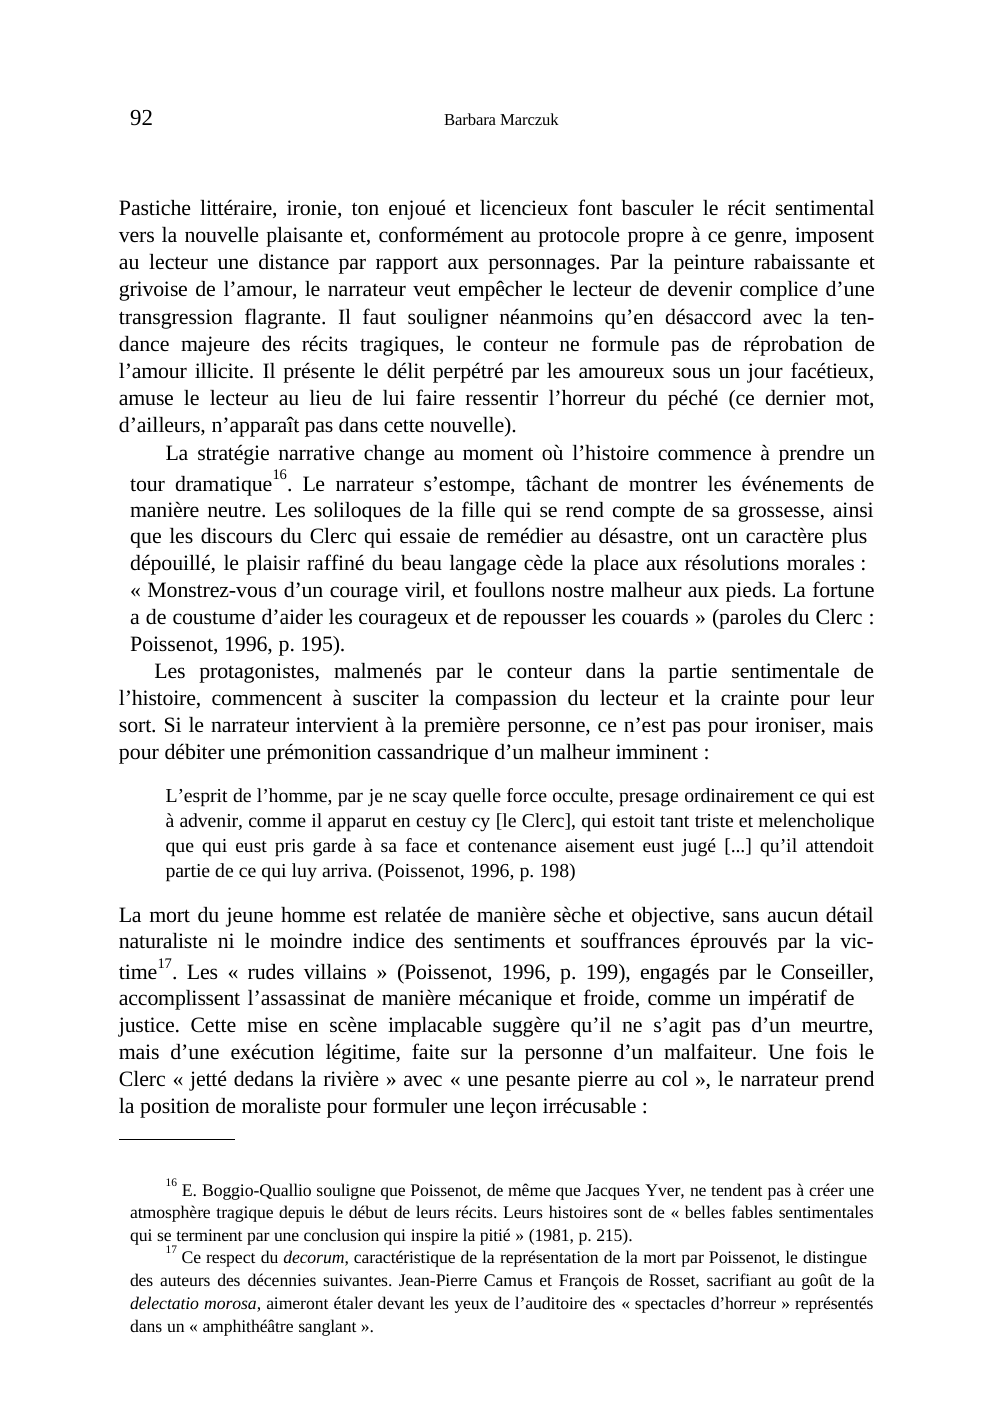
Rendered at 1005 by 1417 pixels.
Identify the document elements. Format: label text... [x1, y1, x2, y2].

text Les protagonistes, malmenés par le conteur dans la partie sentimentale de l’histoire, commencent à susciter la compassion du lecteur et la crainte pour leur sort. Si le narrateur intervient à la première personne, ce n’est pas pour ironiser, mais pour débiter une prémonition cassandrique d’un malheur imminent : [119, 658, 874, 764]
text « Monstrez-vous d’un courage viril, et foullons nostre malheur aux pieds. La fortune a de coustume d’aider les courageux et de repousser les couards » (paroles du Clerc : Poissenot, 1996, p. 195). [130, 577, 875, 656]
text des auteurs des décennies suivantes. Jean-Pierre Camus et François de Rosset, sacrifiant au goût de la delectatio morosa, aimeront étaler devant les yeux de l’auditoire des « spectacles d’horreur » représentés dans un « amphithéâtre sanglant ». [130, 1270, 875, 1336]
text justice. Cette mise en scène implacable suggère qu’il ne s’agit pas d’un meurtre, mais d’une exécution légitime, faite sur la personne d’un malfaiteur. Une fois le Clerc « jetté dedans la rivière » avec « une pesante pierre au col », le narrateur prend la position de moraliste pour formuler une leçon irrécusable : [119, 1012, 875, 1118]
text L’esprit de l’homme, par je ne scay quelle force occulte, presage ordinairement ce qui est à advenir, comme il apparut en cestuy cy [le Clerc], qui estoit tant triste et melencholique que qui eust pris garde à sa face et contenance aisement eust jugé [...] qu’il attendoit partie de ce qui luy arriva. (Poissenot, 1996, p. 198) [165, 784, 875, 881]
text 16 E. Boggio-Quallio souligne que Poissenot, de même que Jacques Yver, ne tendent pas à créer une atmosphère tragique depuis le début de leurs récits. Leurs histoires sont de « belles fables sentimentales qui se terminent par une conclusion qui inspire la pitié » (1981, p. 215). [130, 1176, 875, 1245]
text 17 Ce respect du decorum, caractéristique de la représentation de la mort par Poissenot, le distingue [130, 1247, 885, 1268]
text dépouillé, le plaisir raffiné du beau langage cède la place aux résolutions morales : [130, 550, 885, 575]
text La stratégie narrative change au moment où l’histoire commence à prendre un tour dramatique16. Le narrateur s’estompe, tâchant de montrer les événements de manière neutre. Les soliloques de la fille qui se rend compte de sa grossesse, ainsi que les discours du Clerc qui essaie de remédier au désastre, ont un caractère plus [130, 439, 875, 548]
text Pastiche littéraire, ironie, ton enjoué et licencieux font basculer le récit sentimental vers la nouvelle plaisante et, conformément au protocole propre à ce genre, imposent au lecteur une distance par rapport aux personnages. Par la peinture rabaissante et grivoise de l’amour, le narrateur veut empêcher le lecteur de devenir complice d’une transgression flagrante. Il faut souligner néanmoins qu’en désaccord avec la ten- dance majeure des récits tragiques, le conteur ne formule pas de réprobation de l’amour illicite. Il présente le délit perpétré par les amoureux sous un jour facétieux, amuse le lecteur au lieu de lui faire ressentir l’horreur du péché (ce dernier mot, d’ailleurs, n’apparaît pas dans cette nouvelle). [119, 195, 875, 438]
text La mort du jeune homme est relatée de manière sèche et objective, sans aucun détail naturaliste ni le moindre indice des sentiments et souffrances éprouvés par la vic- time17. Les « rudes villains » (Poissenot, 1996, p. 199), engagés par le Conseiller, accomplissent l’assassinat de manière mécanique et froide, comme un impératif de [119, 902, 875, 1011]
